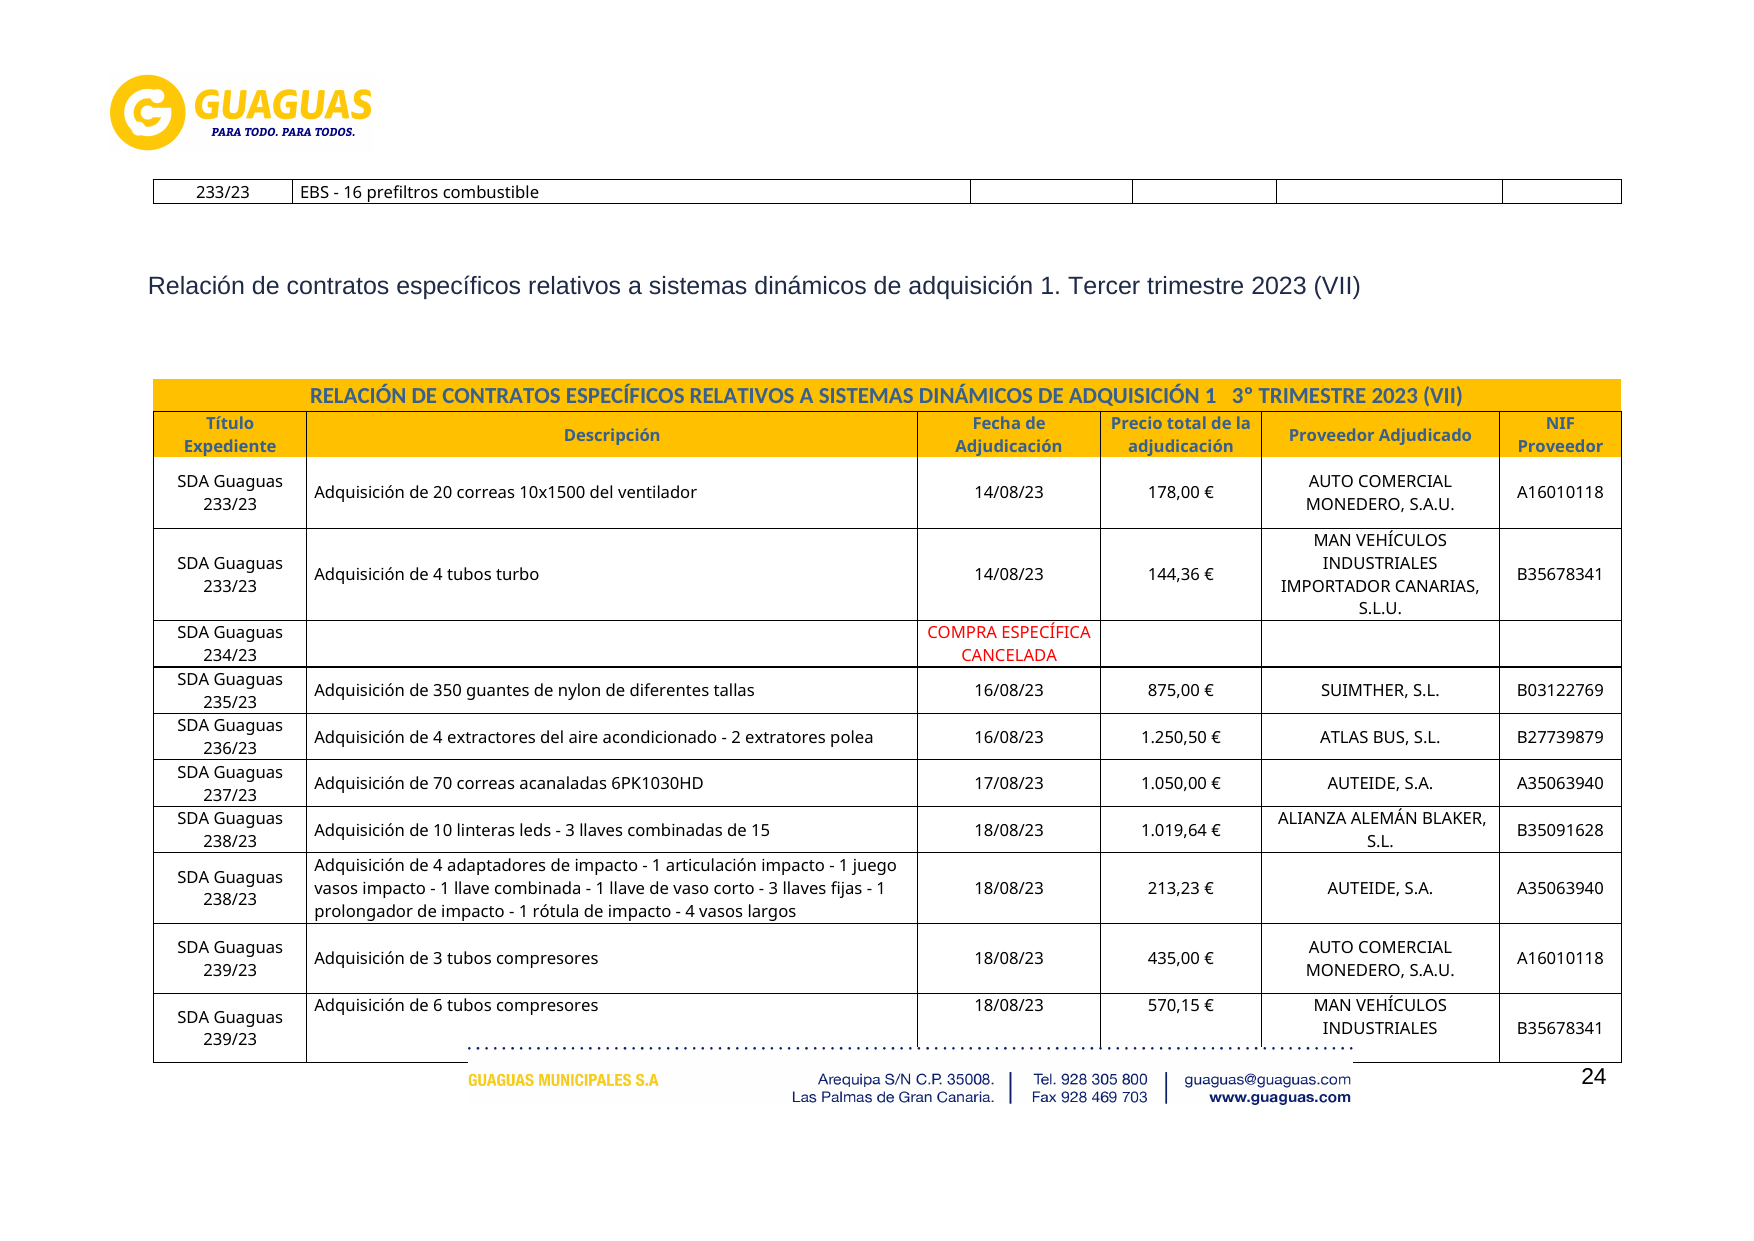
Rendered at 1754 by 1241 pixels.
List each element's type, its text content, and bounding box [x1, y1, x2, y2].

table_cell Adquisición de 350 guantes de nylon de diferentes tallas [307, 668, 917, 713]
table_cell [1133, 180, 1276, 203]
table_cell 213,23 € [1101, 853, 1261, 923]
table_cell 14/08/23 [918, 529, 1100, 619]
table_cell 18/08/23 [918, 853, 1100, 923]
table_cell [1503, 180, 1621, 203]
table_cell SDA Guaguas 239/23 [154, 924, 306, 993]
table_cell 18/08/23 [918, 924, 1100, 993]
table_cell 1.050,00 € [1101, 760, 1261, 806]
table_cell MAN VEHÍCULOS INDUSTRIALES IMPORTADOR CANARIAS, S.L.U. [1262, 529, 1499, 619]
table_cell Adquisición de 70 correas acanaladas 6PK1030HD [307, 760, 917, 806]
table_cell B35091628 [1500, 807, 1621, 852]
table_cell AUTO COMERCIAL MONEDERO, S.A.U. [1262, 458, 1499, 528]
table_cell A16010118 [1500, 924, 1621, 993]
table_cell SDA Guaguas 237/23 [154, 760, 306, 806]
table_cell 1.250,50 € [1101, 714, 1261, 759]
table_cell Fecha de Adjudicación [918, 412, 1100, 457]
table_cell 178,00 € [1101, 458, 1261, 528]
table_cell EBS - 16 prefiltros combustible [293, 180, 970, 203]
table_cell 875,00 € [1101, 668, 1261, 713]
table_cell SUIMTHER, S.L. [1262, 668, 1499, 713]
table_cell 144,36 € [1101, 529, 1261, 619]
table_cell [1500, 621, 1621, 666]
table_cell 570,15 € [1101, 994, 1261, 1047]
table_cell Adquisición de 3 tubos compresores [307, 924, 917, 993]
table_cell AUTO COMERCIAL MONEDERO, S.A.U. [1262, 924, 1499, 993]
table_header RELACIÓN DE CONTRATOS ESPECÍFICOS RELATIVOS A SISTEMAS DINÁMICOS DE ADQUISICIÓN 1 3º TRIMESTRE 2023 (VII) [153, 379, 1621, 411]
table_cell 16/08/23 [918, 668, 1100, 713]
table_cell Adquisición de 4 extractores del aire acondicionado - 2 extratores polea [307, 714, 917, 759]
table_cell 1.019,64 € [1101, 807, 1261, 852]
table_cell 18/08/23 [918, 994, 1100, 1047]
table_cell [1262, 621, 1499, 666]
table_cell AUTEIDE, S.A. [1262, 853, 1499, 923]
table_cell Adquisición de 4 tubos turbo [307, 529, 917, 619]
table_cell SDA Guaguas 234/23 [154, 621, 306, 666]
table_cell B35678341 [1500, 529, 1621, 619]
table_cell A35063940 [1500, 760, 1621, 806]
table_cell Adquisición de 6 tubos compresores [307, 994, 917, 1062]
table_cell B27739879 [1500, 714, 1621, 759]
table_cell SDA Guaguas 235/23 [154, 668, 306, 713]
table_cell [1277, 180, 1502, 203]
table_cell 14/08/23 [918, 458, 1100, 528]
table_cell A16010118 [1500, 458, 1621, 528]
table_cell 435,00 € [1101, 924, 1261, 993]
table_cell 233/23 [154, 180, 292, 203]
table_cell [1101, 621, 1261, 666]
table_cell 16/08/23 [918, 714, 1100, 759]
table_cell Título Expediente [154, 412, 306, 457]
table_cell MAN VEHÍCULOS INDUSTRIALES [1262, 994, 1499, 1062]
table_cell 17/08/23 [918, 760, 1100, 806]
table_cell Adquisición de 10 linteras leds - 3 llaves combinadas de 15 [307, 807, 917, 852]
table_cell Proveedor Adjudicado [1262, 412, 1499, 457]
table_cell Adquisición de 4 adaptadores de impacto - 1 articulación impacto - 1 juego vasos impacto - 1 llave combinada - 1 llave de vaso corto - 3 llaves fijas - 1 prolongador de impacto - 1 rótula de impacto - 4 vasos largos [307, 853, 917, 923]
table_cell Adquisición de 20 correas 10x1500 del ventilador [307, 458, 917, 528]
table_cell ALIANZA ALEMÁN BLAKER, S.L. [1262, 807, 1499, 852]
table_cell Precio total de la adjudicación [1101, 412, 1261, 457]
table_cell NIF Proveedor [1500, 412, 1621, 457]
table_cell B03122769 [1500, 668, 1621, 713]
table_cell [307, 621, 917, 666]
table_cell SDA Guaguas 233/23 [154, 529, 306, 619]
table_cell 18/08/23 [918, 807, 1100, 852]
table_cell SDA Guaguas 238/23 [154, 853, 306, 923]
table_cell B35678341 [1500, 994, 1621, 1062]
table_cell ATLAS BUS, S.L. [1262, 714, 1499, 759]
table_cell SDA Guaguas 238/23 [154, 807, 306, 852]
table_cell AUTEIDE, S.A. [1262, 760, 1499, 806]
table_cell Descripción [307, 412, 917, 457]
table_cell SDA Guaguas 233/23 [154, 458, 306, 528]
table_cell A35063940 [1500, 853, 1621, 923]
table_cell SDA Guaguas 236/23 [154, 714, 306, 759]
text Relación de contratos específicos relativos a sistemas dinámicos de adquisición 1. Tercer trimestre 2023 (VII) [148, 271, 1606, 300]
table_cell [971, 180, 1132, 203]
table_cell SDA Guaguas 239/23 [154, 994, 306, 1062]
table_cell COMPRA ESPECÍFICA CANCELADA [918, 621, 1100, 666]
